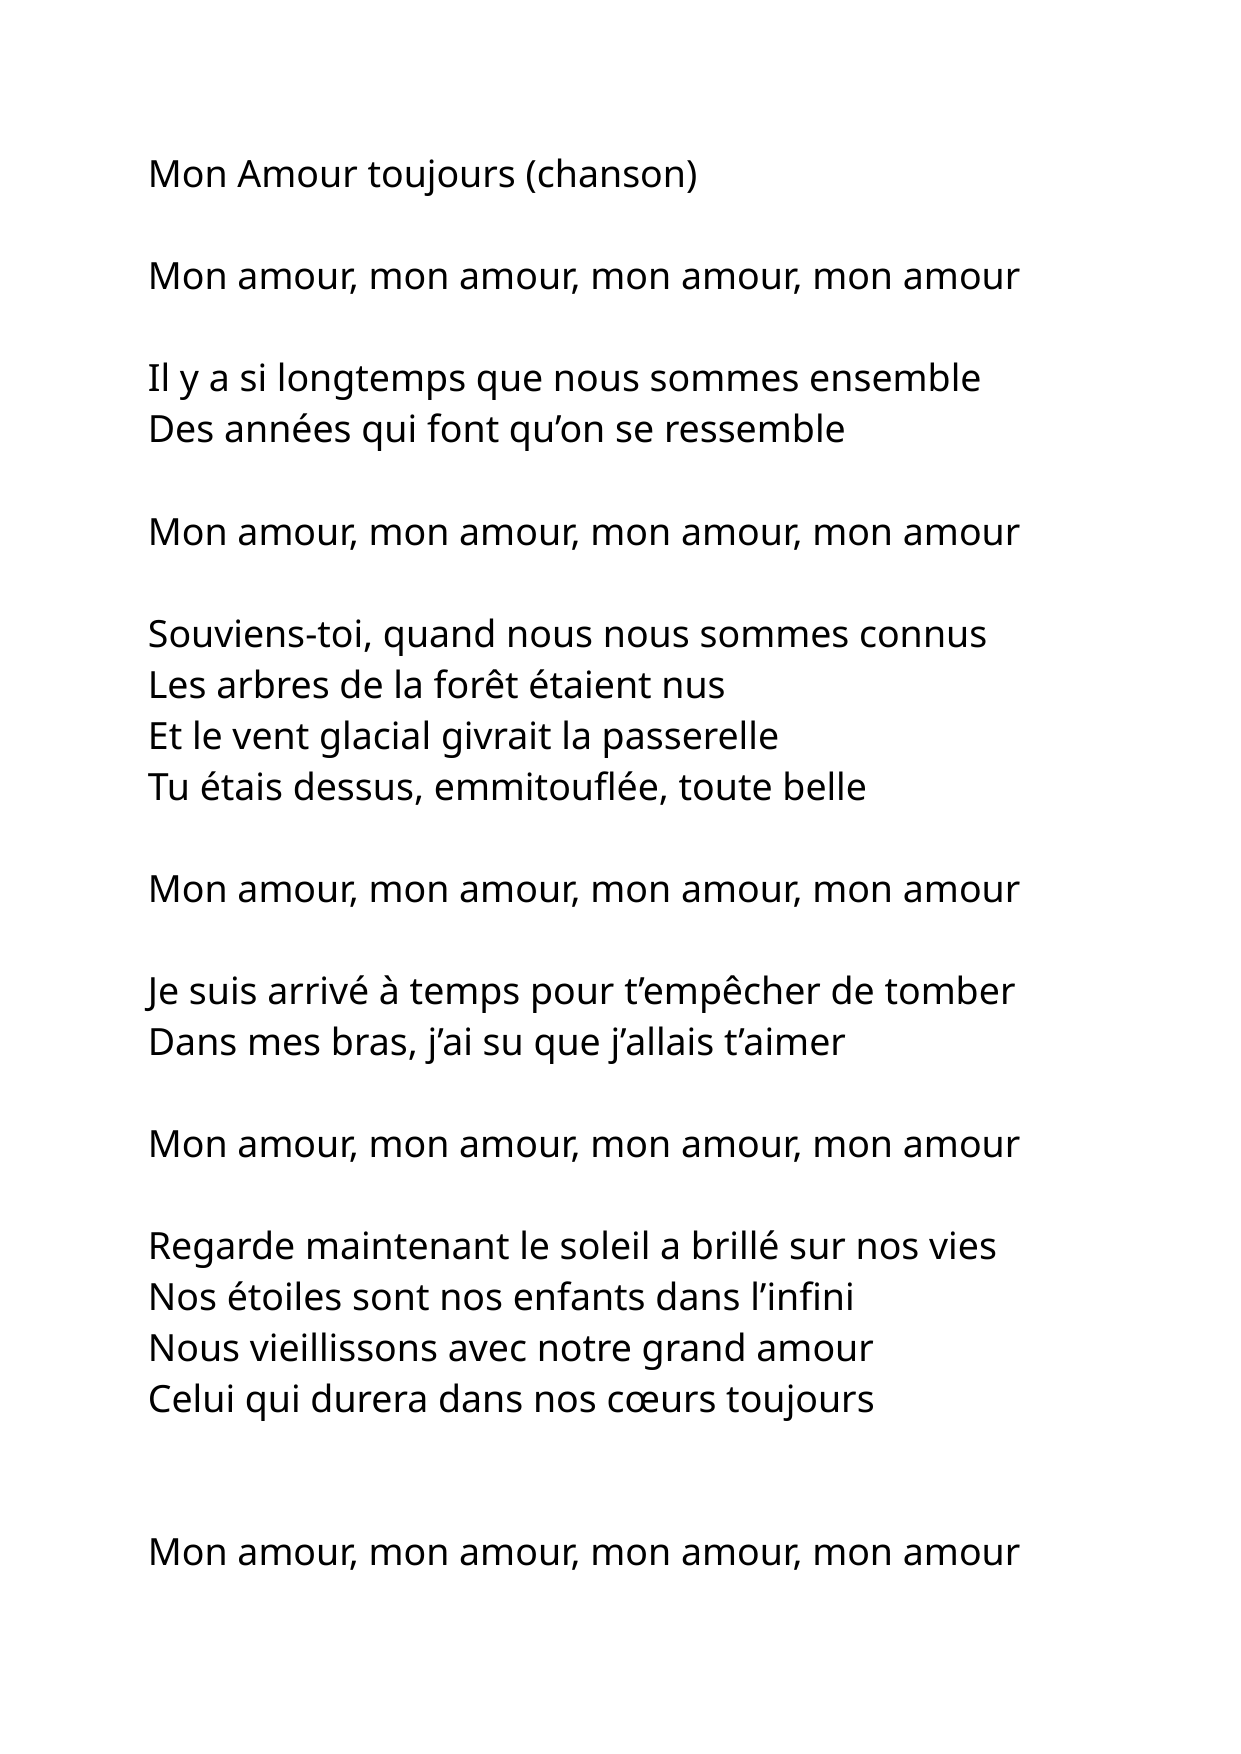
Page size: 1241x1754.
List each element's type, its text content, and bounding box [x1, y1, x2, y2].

text Mon amour, mon amour, mon amour, mon amour [148, 505, 1093, 556]
text Nous vieillissons avec notre grand amour [148, 1322, 1093, 1373]
text Je suis arrivé à temps pour t’empêcher de tomber [148, 964, 1093, 1015]
text Celui qui durera dans nos cœurs toujours [148, 1373, 1093, 1424]
text Et le vent glacial givrait la passerelle [148, 709, 1093, 760]
text Mon amour, mon amour, mon amour, mon amour [148, 1117, 1093, 1168]
text Les arbres de la forêt étaient nus [148, 658, 1093, 709]
text Souviens-toi, quand nous nous sommes connus [148, 607, 1093, 658]
text Mon amour, mon amour, mon amour, mon amour [148, 862, 1093, 913]
text Dans mes bras, j’ai su que j’allais t’aimer [148, 1015, 1093, 1066]
text Des années qui font qu’on se ressemble [148, 403, 1093, 454]
text Mon Amour toujours (chanson) [148, 148, 1093, 199]
text Mon amour, mon amour, mon amour, mon amour [148, 250, 1093, 301]
text Il y a si longtemps que nous sommes ensemble [148, 352, 1093, 403]
text Tu étais dessus, emmitouflée, toute belle [148, 760, 1093, 811]
text Regarde maintenant le soleil a brillé sur nos vies [148, 1219, 1093, 1271]
text Nos étoiles sont nos enfants dans l’infini [148, 1271, 1093, 1322]
text Mon amour, mon amour, mon amour, mon amour [148, 1526, 1093, 1577]
